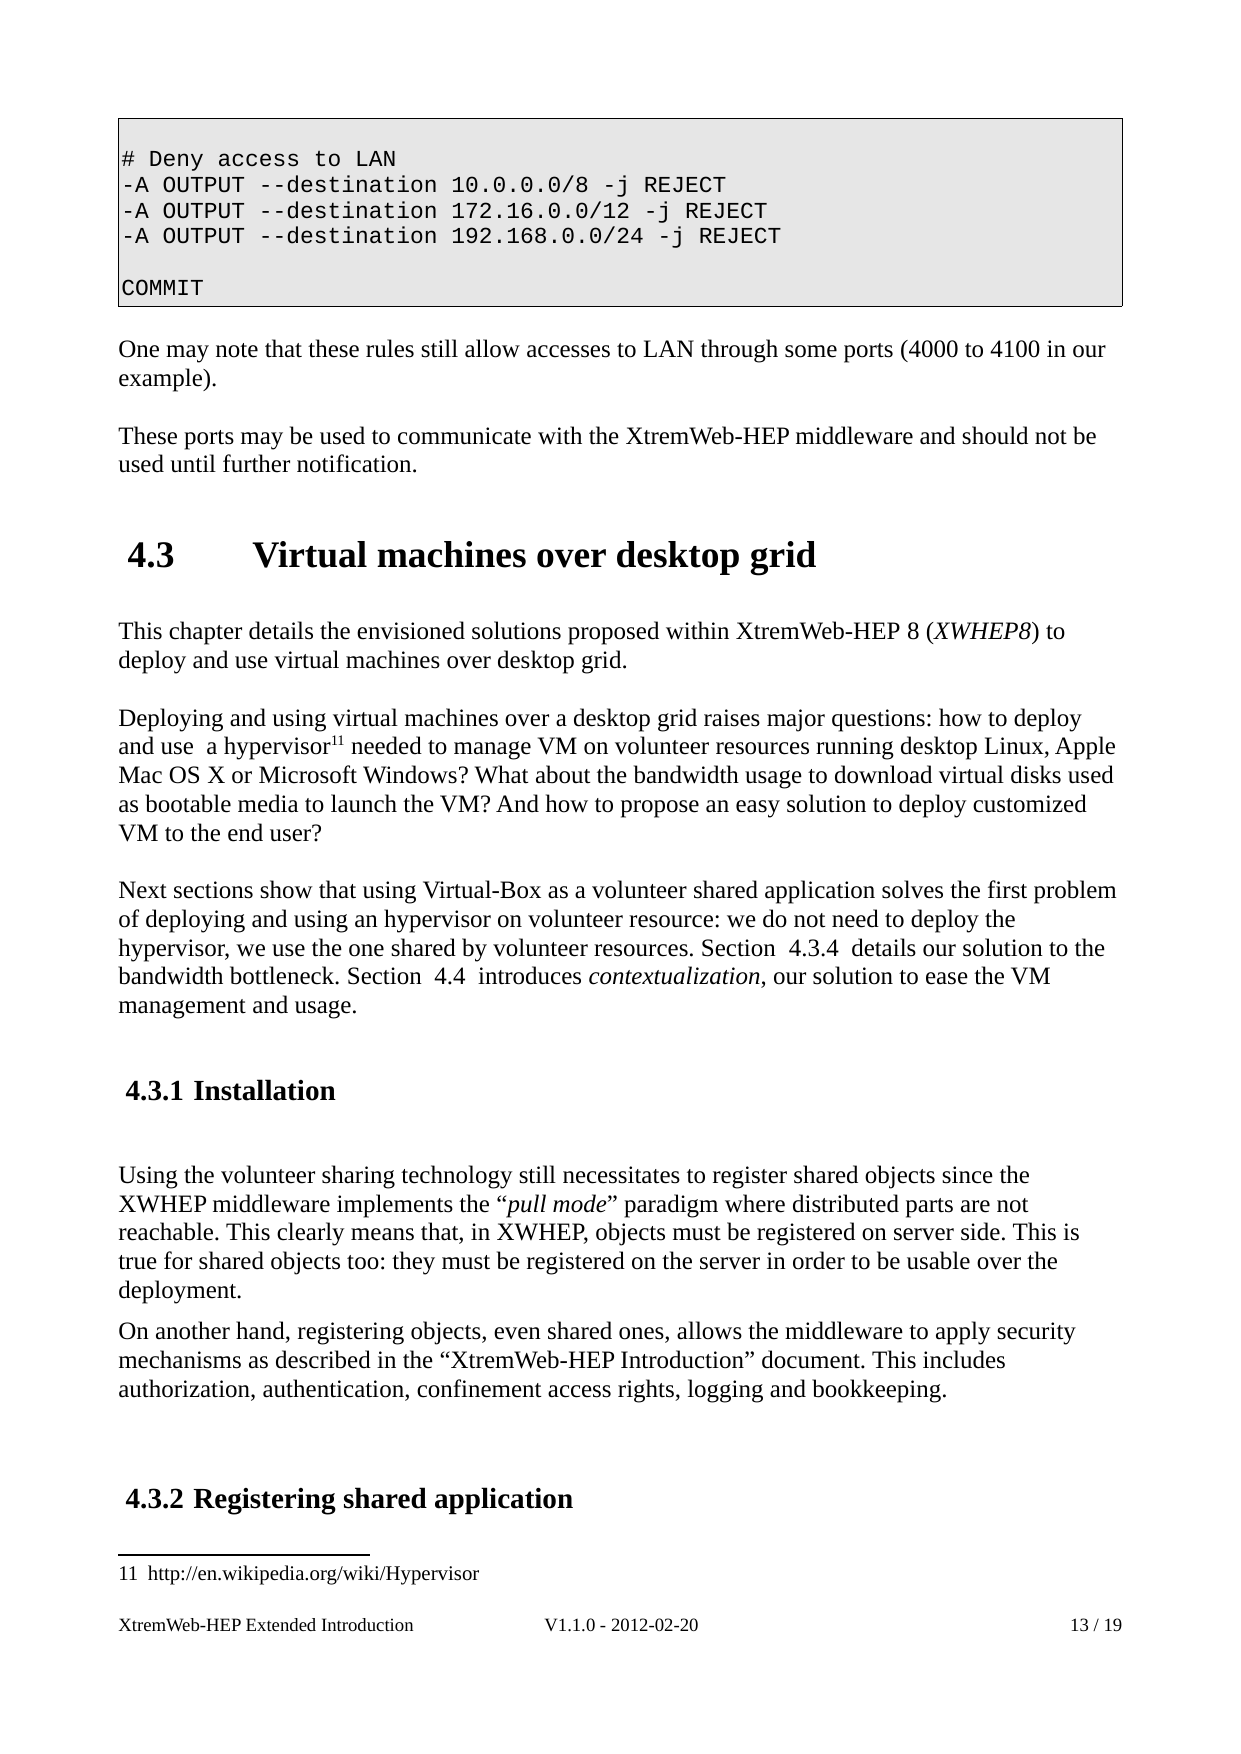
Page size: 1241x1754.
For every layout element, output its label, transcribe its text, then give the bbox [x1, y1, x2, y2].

text # Deny access to LAN [119, 144, 1122, 170]
text This chapter details the envisioned solutions proposed within XtremWeb-HEP 8 (XWHEP8) to deploy and use virtual machines over desktop grid. [118, 616, 1122, 674]
text Using the volunteer sharing technology still necessitates to register shared objects since the XWHEP middleware implements the “pull mode” paradigm where distributed parts are not reachable. This clearly means that, in XWHEP, objects must be registered on server side. This is true for shared objects too: they must be registered on the server in order to be usable over the deployment. [118, 1160, 1122, 1304]
subtitle Registering shared application [118, 1481, 1122, 1515]
text -A OUTPUT --destination 10.0.0.0/8 -j REJECT [119, 170, 1122, 196]
text -A OUTPUT --destination 192.168.0.0/24 -j REJECT [119, 222, 1122, 248]
text These ports may be used to communicate with the XtremWeb-HEP middleware and should not be used until further notification. [118, 421, 1122, 478]
subtitle Installation [118, 1073, 1122, 1106]
subtitle Virtual machines over desktop grid [118, 532, 1122, 575]
text Deploying and using virtual machines over a desktop grid raises major questions: how to deploy and use a hypervisor needed to manage VM on volunteer resources running desktop Linux, Apple Mac OS X or Microsoft Windows? What about the bandwidth usage to download virtual disks used as bootable media to launch the VM? And how to propose an easy solution to deploy customized VM to the end user? [118, 703, 1122, 846]
text -A OUTPUT --destination 172.16.0.0/12 -j REJECT [119, 196, 1122, 222]
text On another hand, registering objects, even shared ones, allows the middleware to apply security mechanisms as described in the “XtremWeb-HEP Introduction” document. This includes authorization, authentication, confinement access rights, logging and bookkeeping. [118, 1316, 1122, 1402]
text One may note that these rules still allow accesses to LAN through some ports (4000 to 4100 in our example). [118, 334, 1122, 392]
text Next sections show that using Virtual-Box as a volunteer shared application solves the first problem of deploying and using an hypervisor on volunteer resource: we do not need to deploy the hypervisor, we use the one shared by volunteer resources. Section 4.3.4 details our solution to the bandwidth bottleneck. Section 4.4 introduces contextualization, our solution to ease the VM management and usage. [118, 875, 1122, 1019]
text http://en.wikipedia.org/wiki/Hypervisor [118, 1561, 1122, 1585]
text COMMIT [119, 274, 1122, 306]
